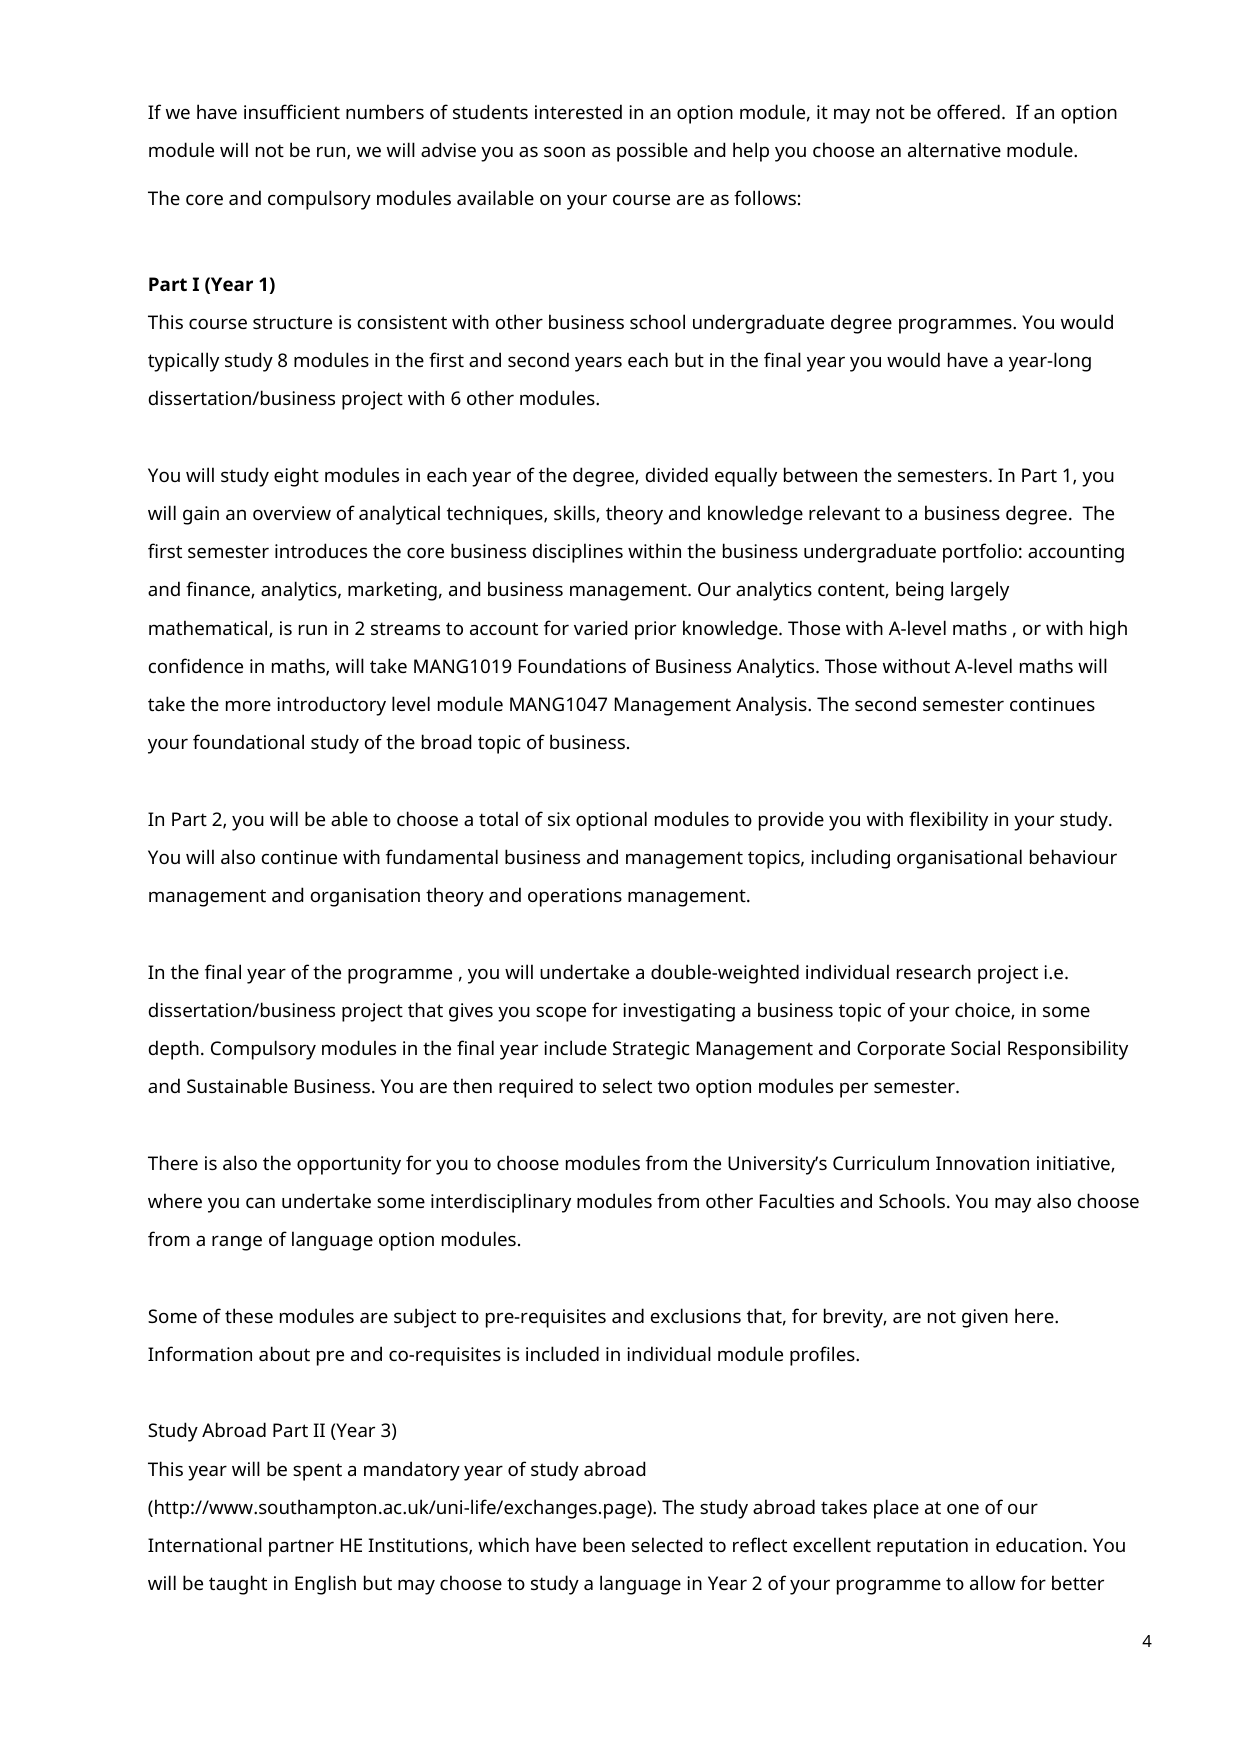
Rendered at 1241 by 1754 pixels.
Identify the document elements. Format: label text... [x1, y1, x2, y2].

table_header Part I (Year 1) This course structure is consistent with other business school undergraduate degree programmes. You would typically study 8 modules in the first and second years each but in the final year you would have a year-long dissertation/business project with 6 other modules. You will study eight modules in each year of the degree, divided equally between the semesters. In Part 1, you will gain an overview of analytical techniques, skills, theory and knowledge relevant to a business degree. The first semester introduces the core business disciplines within the business undergraduate portfolio: accounting and finance, analytics, marketing, and business management. Our analytics content, being largely mathematical, is run in 2 streams to account for varied prior knowledge. Those with A-level maths , or with high confidence in maths, will take MANG1019 Foundations of Business Analytics. Those without A-level maths will take the more introductory level module MANG1047 Management Analysis. The second semester continues your foundational study of the broad topic of business. In Part 2, you will be able to choose a total of six optional modules to provide you with flexibility in your study. You will also continue with fundamental business and management topics, including organisational behaviour management and organisation theory and operations management. In the final year of the programme , you will undertake a double-weighted individual research project i.e. dissertation/business project that gives you scope for investigating a business topic of your choice, in some depth. Compulsory modules in the final year include Strategic Management and Corporate Social Responsibility and Sustainable Business. You are then required to select two option modules per semester. There is also the opportunity for you to choose modules from the University’s Curriculum Innovation initiative, where you can undertake some interdisciplinary modules from other Faculties and Schools. You may also choose from a range of language option modules. Some of these modules are subject to pre-requisites and exclusions that, for brevity, are not given here. Information about pre and co-requisites is included in individual module profiles. Study Abroad Part II (Year 3) This year will be spent a mandatory year of study abroad (http://www.southampton.ac.uk/uni-life/exchanges.page). The study abroad takes place at one of our International partner HE Institutions, which have been selected to reflect excellent reputation in education. You will be taught in English but may choose to study a language in Year 2 of your programme to allow for better [136, 233, 1152, 1596]
text If we have insufficient numbers of students interested in an option module, it may not be offered. If an option module will not be run, we will advise you as soon as possible and help you choose an alternative module. [148, 99, 1152, 163]
text The core and compulsory modules available on your course are as follows: [148, 185, 1152, 211]
